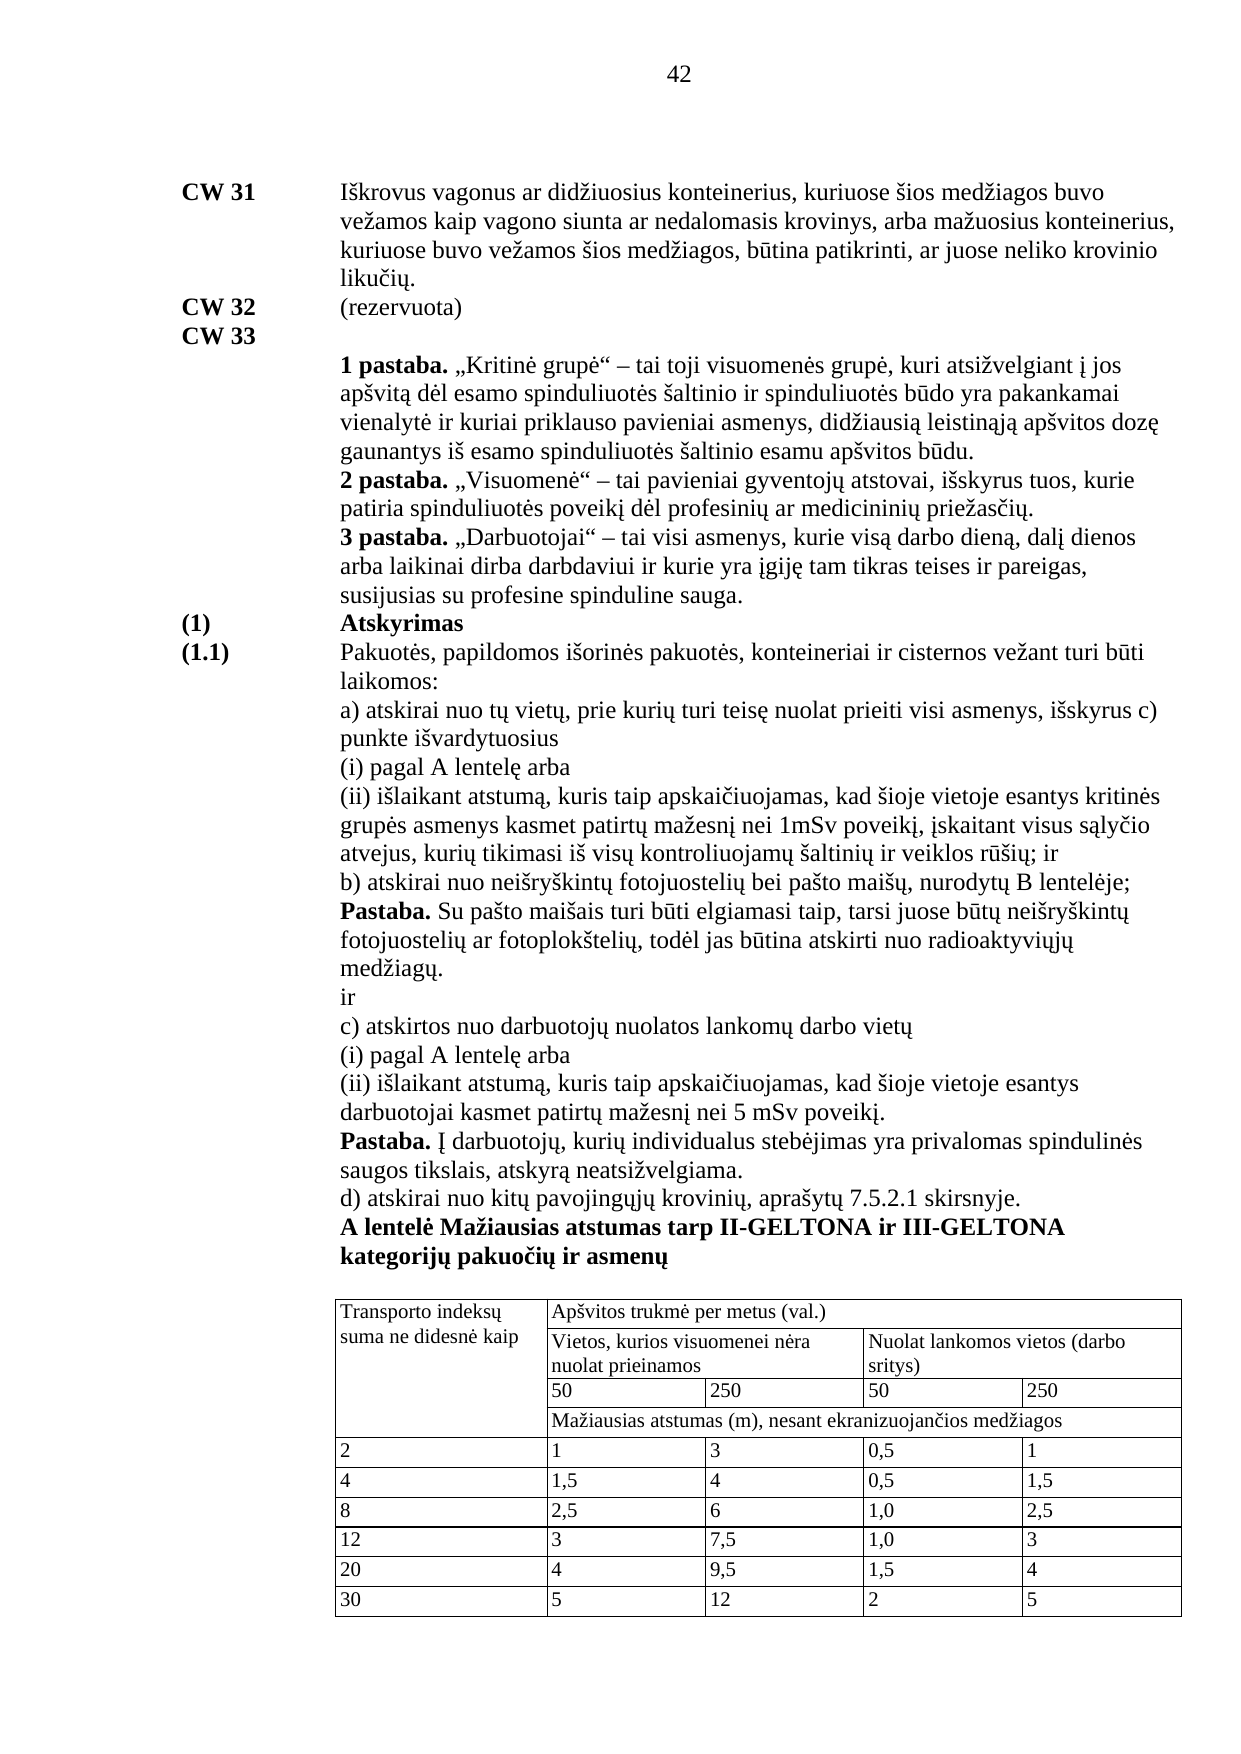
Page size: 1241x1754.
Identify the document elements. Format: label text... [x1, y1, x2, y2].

table_cell 5 [548, 1587, 705, 1616]
table_cell [177, 1467, 335, 1497]
table_cell Mažiausias atstumas (m), nesant ekranizuojančios medžiagos [548, 1408, 1181, 1437]
table_cell Transporto indeksų suma ne didesnė kaip [336, 1300, 547, 1437]
table_cell [177, 1556, 335, 1586]
table_cell 4 [706, 1468, 863, 1497]
table_cell 4 [1023, 1557, 1181, 1586]
table_cell [177, 695, 336, 752]
table_cell 1,5 [1023, 1468, 1181, 1497]
table_cell 1,0 [864, 1498, 1022, 1526]
table_cell 250 [1023, 1379, 1181, 1407]
table_cell CW 33 [177, 321, 181, 350]
table_cell 3 [548, 1528, 705, 1556]
table_cell 250 [706, 1379, 863, 1407]
table_cell [177, 896, 336, 982]
table_cell 7,5 [706, 1528, 863, 1556]
table_cell CW 32 [177, 292, 181, 321]
table_cell 50 [864, 1379, 1022, 1407]
table_cell 12 [336, 1528, 547, 1556]
table_cell [177, 1212, 336, 1298]
table_cell CW 31 [177, 177, 336, 292]
table_cell [177, 867, 181, 896]
table_cell 1,5 [548, 1468, 705, 1497]
table_cell [177, 1586, 335, 1616]
table_cell [177, 1040, 181, 1068]
table_cell 9,5 [706, 1557, 863, 1586]
table_cell 2 [864, 1587, 1022, 1616]
table_cell 1 [1023, 1438, 1181, 1467]
table_cell [177, 1526, 335, 1556]
table_cell [332, 1011, 336, 1040]
table_cell [177, 1069, 336, 1126]
table_cell [177, 1011, 181, 1040]
table_cell 12 [706, 1587, 863, 1616]
table_cell [177, 1378, 181, 1407]
table_cell [177, 350, 336, 465]
table_cell 3 [1023, 1528, 1181, 1556]
table_cell [177, 465, 336, 522]
table_cell Apšvitos trukmė per metus (val.) [548, 1300, 1181, 1328]
table_cell 2,5 [548, 1498, 705, 1526]
table_cell 2,5 [1023, 1498, 1181, 1526]
table_cell [177, 1437, 335, 1467]
table_cell 30 [336, 1587, 547, 1616]
table_cell [177, 1126, 336, 1183]
table_cell 6 [706, 1498, 863, 1526]
table_cell [177, 1299, 181, 1328]
table_cell 20 [336, 1557, 547, 1586]
table_cell 4 [548, 1557, 705, 1586]
table_cell (1.1) [177, 637, 336, 695]
table_cell [332, 1184, 336, 1212]
table_cell [177, 1184, 181, 1212]
table_cell [332, 1040, 336, 1068]
table_cell 8 [336, 1498, 547, 1526]
table_cell 4 [336, 1468, 547, 1497]
table_cell 1,5 [864, 1557, 1022, 1586]
table_cell 1,0 [864, 1528, 1022, 1556]
table_cell [1177, 321, 1181, 350]
table_cell [177, 982, 181, 1011]
table_cell [177, 1497, 335, 1526]
table_cell (1) [177, 609, 181, 637]
table_cell [177, 522, 336, 608]
table_cell 0,5 [864, 1468, 1022, 1497]
table_cell [177, 752, 181, 781]
table_cell [177, 1407, 335, 1437]
table_cell 5 [1023, 1587, 1181, 1616]
table_cell 3 [706, 1438, 863, 1467]
table_cell [336, 321, 340, 350]
table_cell 1 [548, 1438, 705, 1467]
table_cell [332, 752, 336, 781]
table_cell ir [336, 982, 340, 1011]
table_cell [177, 1328, 335, 1377]
table_cell (1) [332, 609, 336, 637]
table_cell CW 33 [332, 321, 336, 350]
table_cell [332, 982, 336, 1011]
table_cell 50 [548, 1379, 705, 1407]
table_cell [332, 867, 336, 896]
table_cell 2 [336, 1438, 547, 1467]
table_cell 0,5 [864, 1438, 1022, 1467]
table_cell [177, 781, 336, 867]
table_cell ir [1177, 982, 1181, 1011]
table_cell CW 32 [332, 292, 336, 321]
